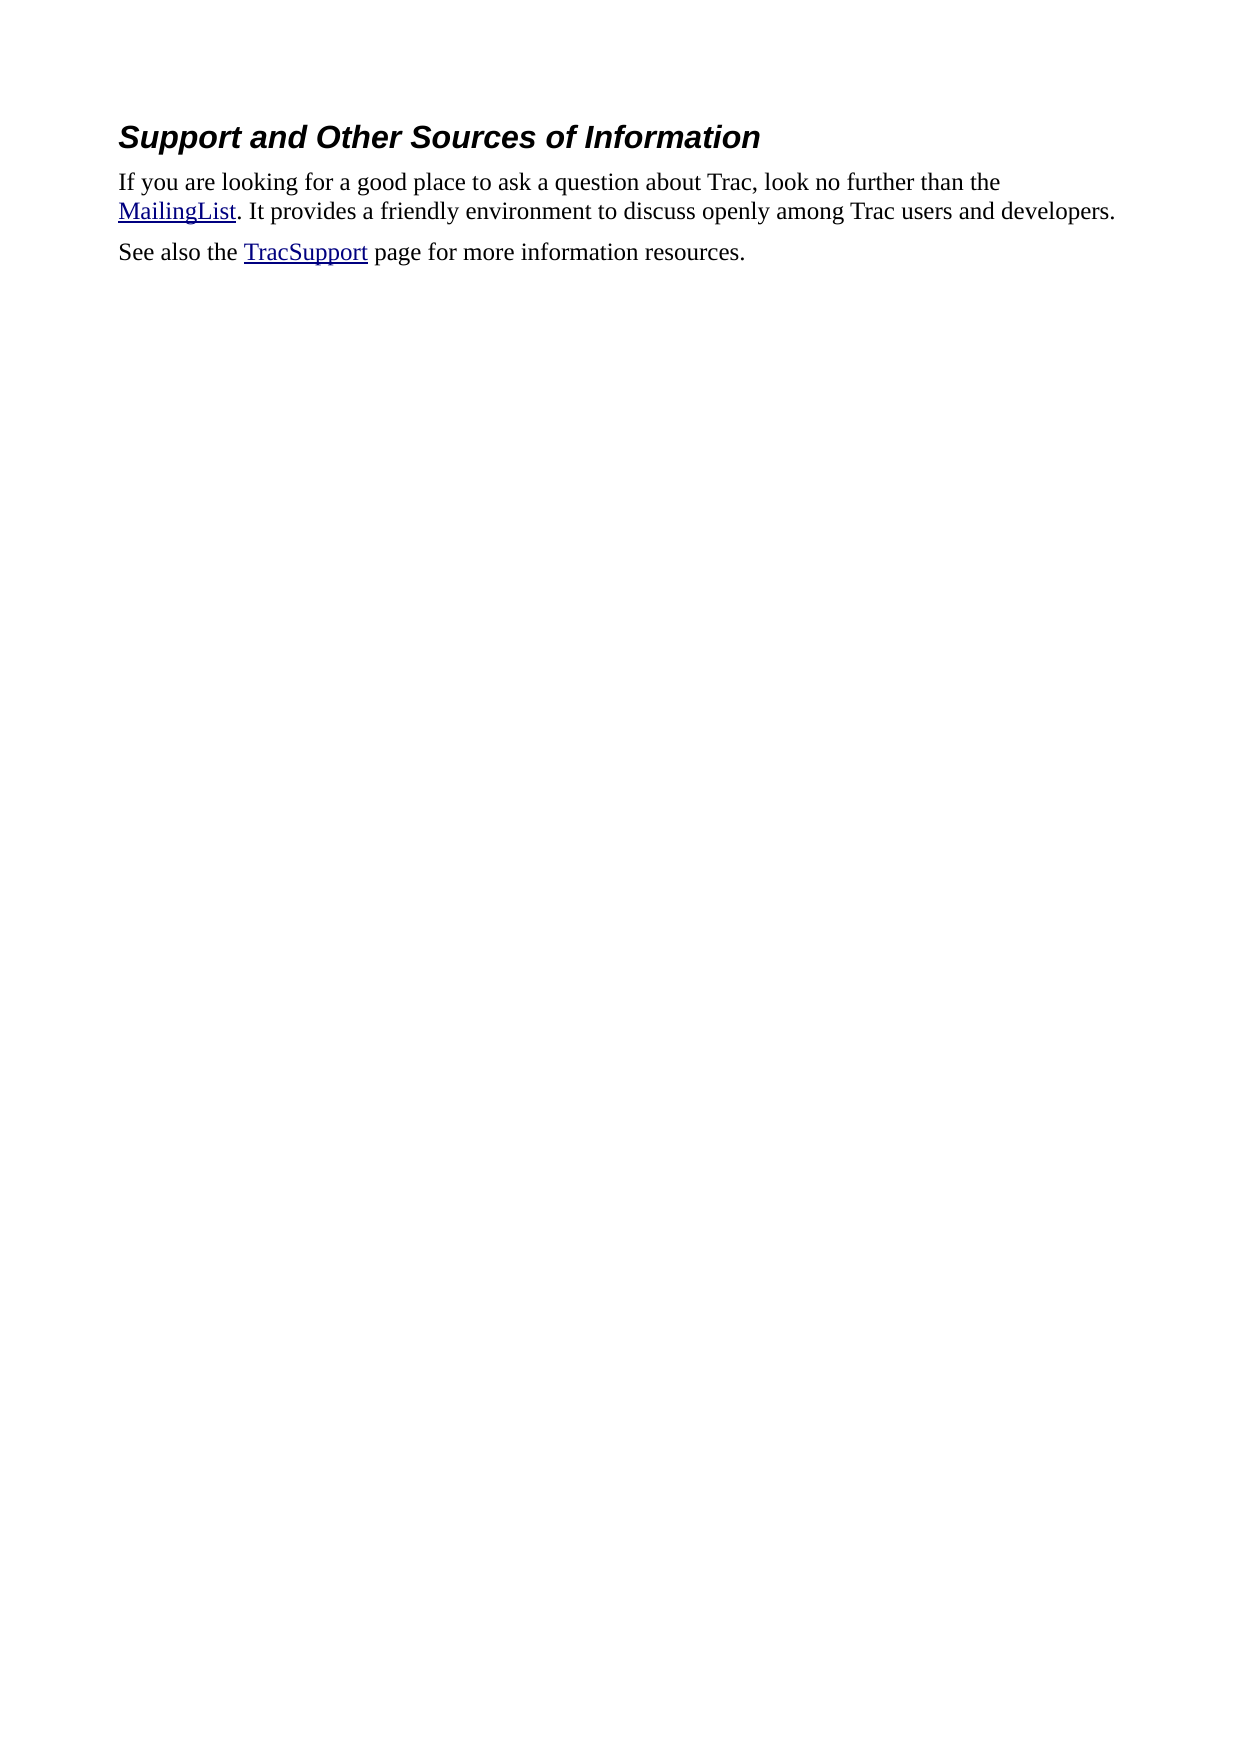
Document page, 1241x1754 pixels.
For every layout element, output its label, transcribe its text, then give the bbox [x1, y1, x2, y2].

text See also the TracSupport page for more information resources. [118, 237, 1122, 266]
text If you are looking for a good place to ask a question about Trac, look no further than the MailingList. It provides a friendly environment to discuss openly among Trac users and developers. [118, 167, 1122, 225]
subtitle Support and Other Sources of Information [118, 118, 1122, 155]
